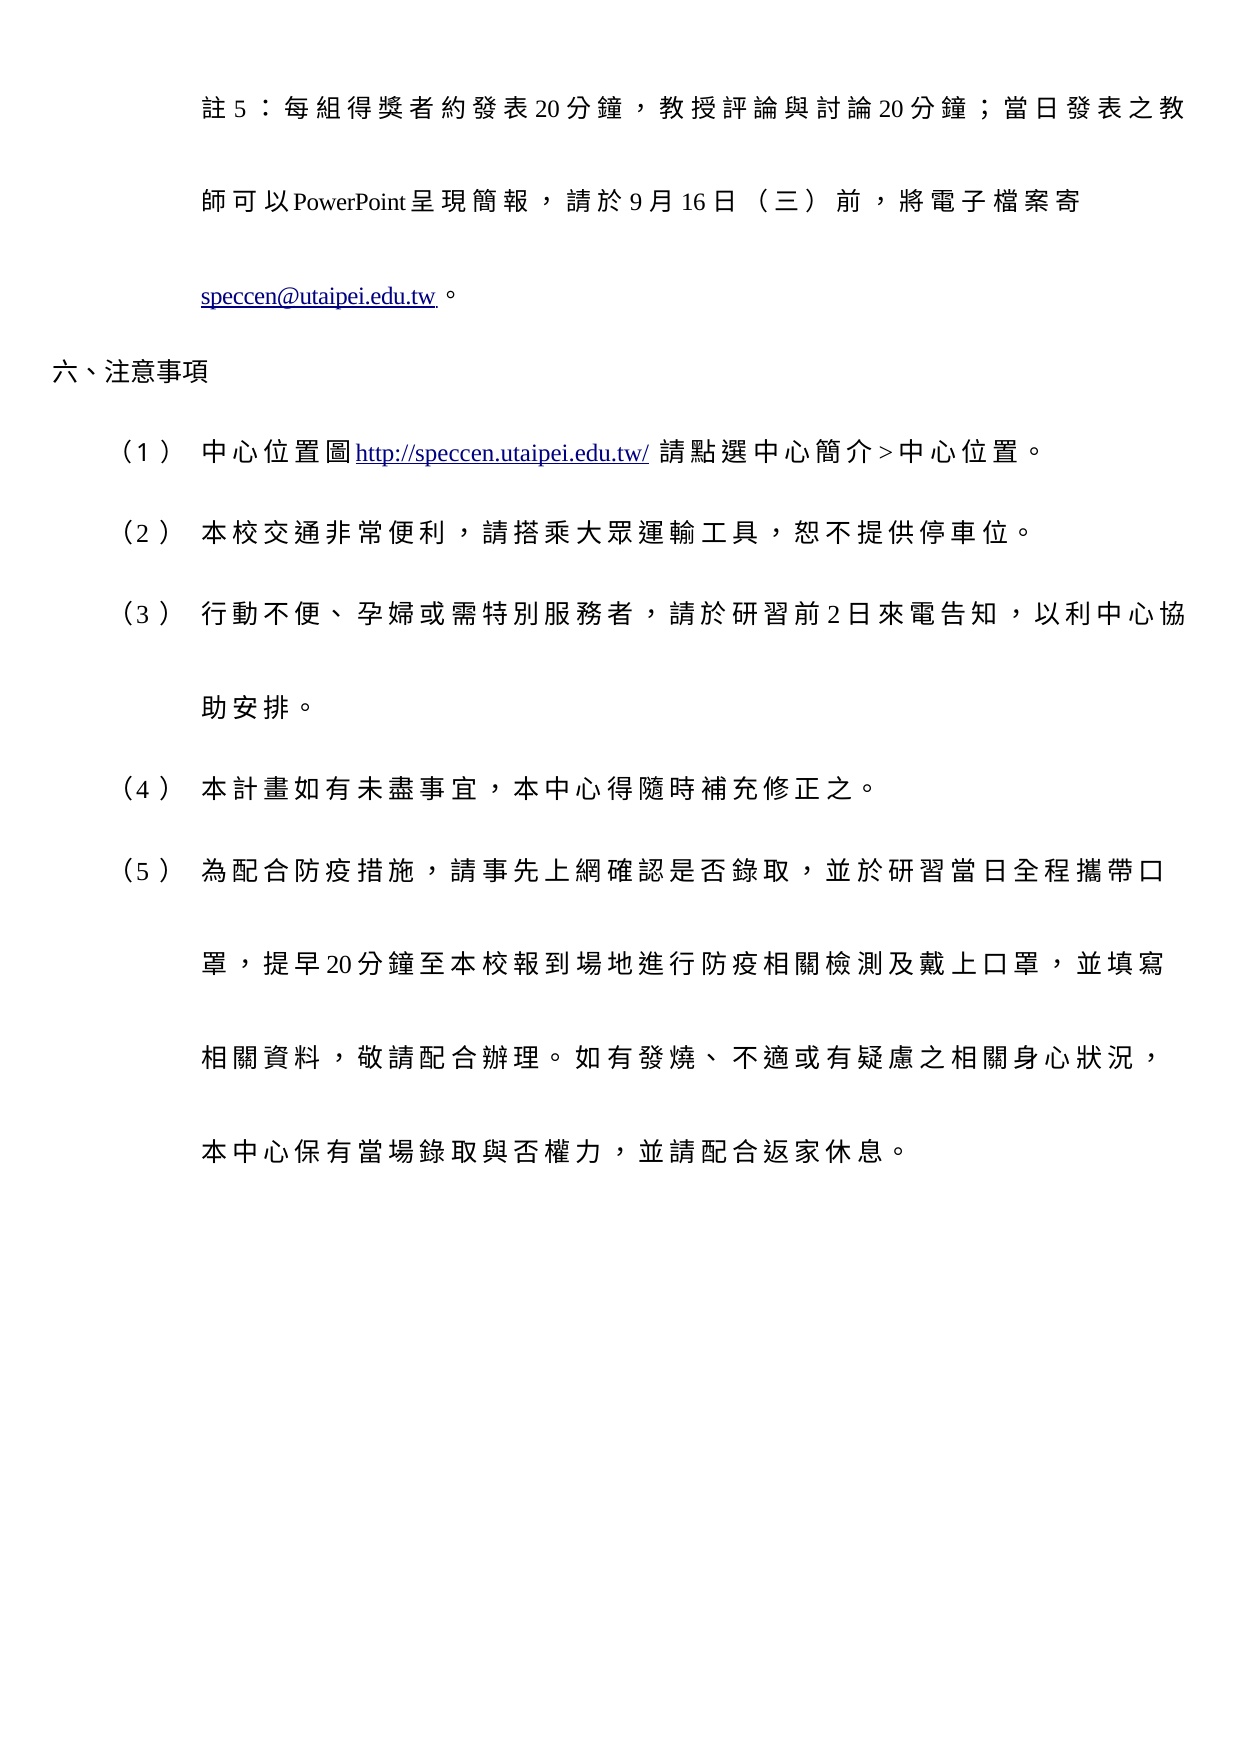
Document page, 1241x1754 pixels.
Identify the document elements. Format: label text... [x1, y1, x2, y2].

list 本校交通非常便利，請搭乘大眾運輸工具，恕不提供停車位。 [102, 489, 1188, 552]
text 六、注意事項 [52, 351, 1188, 389]
list 為配合防疫措施，請事先上網確認是否錄取，並於研習當日全程攜帶口罩，提早20分鐘至本校報到場地進行防疫相關檢測及戴上口罩，並填寫相關資料，敬請配合辦理。如有發燒、不適或有疑慮之相關身心狀況，本中心保有當場錄取與否權力，並請配合返家休息。 [102, 827, 1188, 1171]
text 註5：每組得獎者約發表20分鐘，教授評論與討論20分鐘；當日發表之教師可以PowerPoint呈現簡報，請於9月16日（三）前，將電子檔案寄speccen@utaipei.edu.tw。 [191, 64, 1188, 314]
list 本計畫如有未盡事宜，本中心得隨時補充修正之。 [102, 746, 1188, 808]
list 行動不便、孕婦或需特別服務者，請於研習前2日來電告知，以利中心協助安排。 [102, 571, 1188, 727]
list 中心位置圖http://speccen.utaipei.edu.tw/ 請點選中心簡介>中心位置。 [102, 408, 1188, 470]
